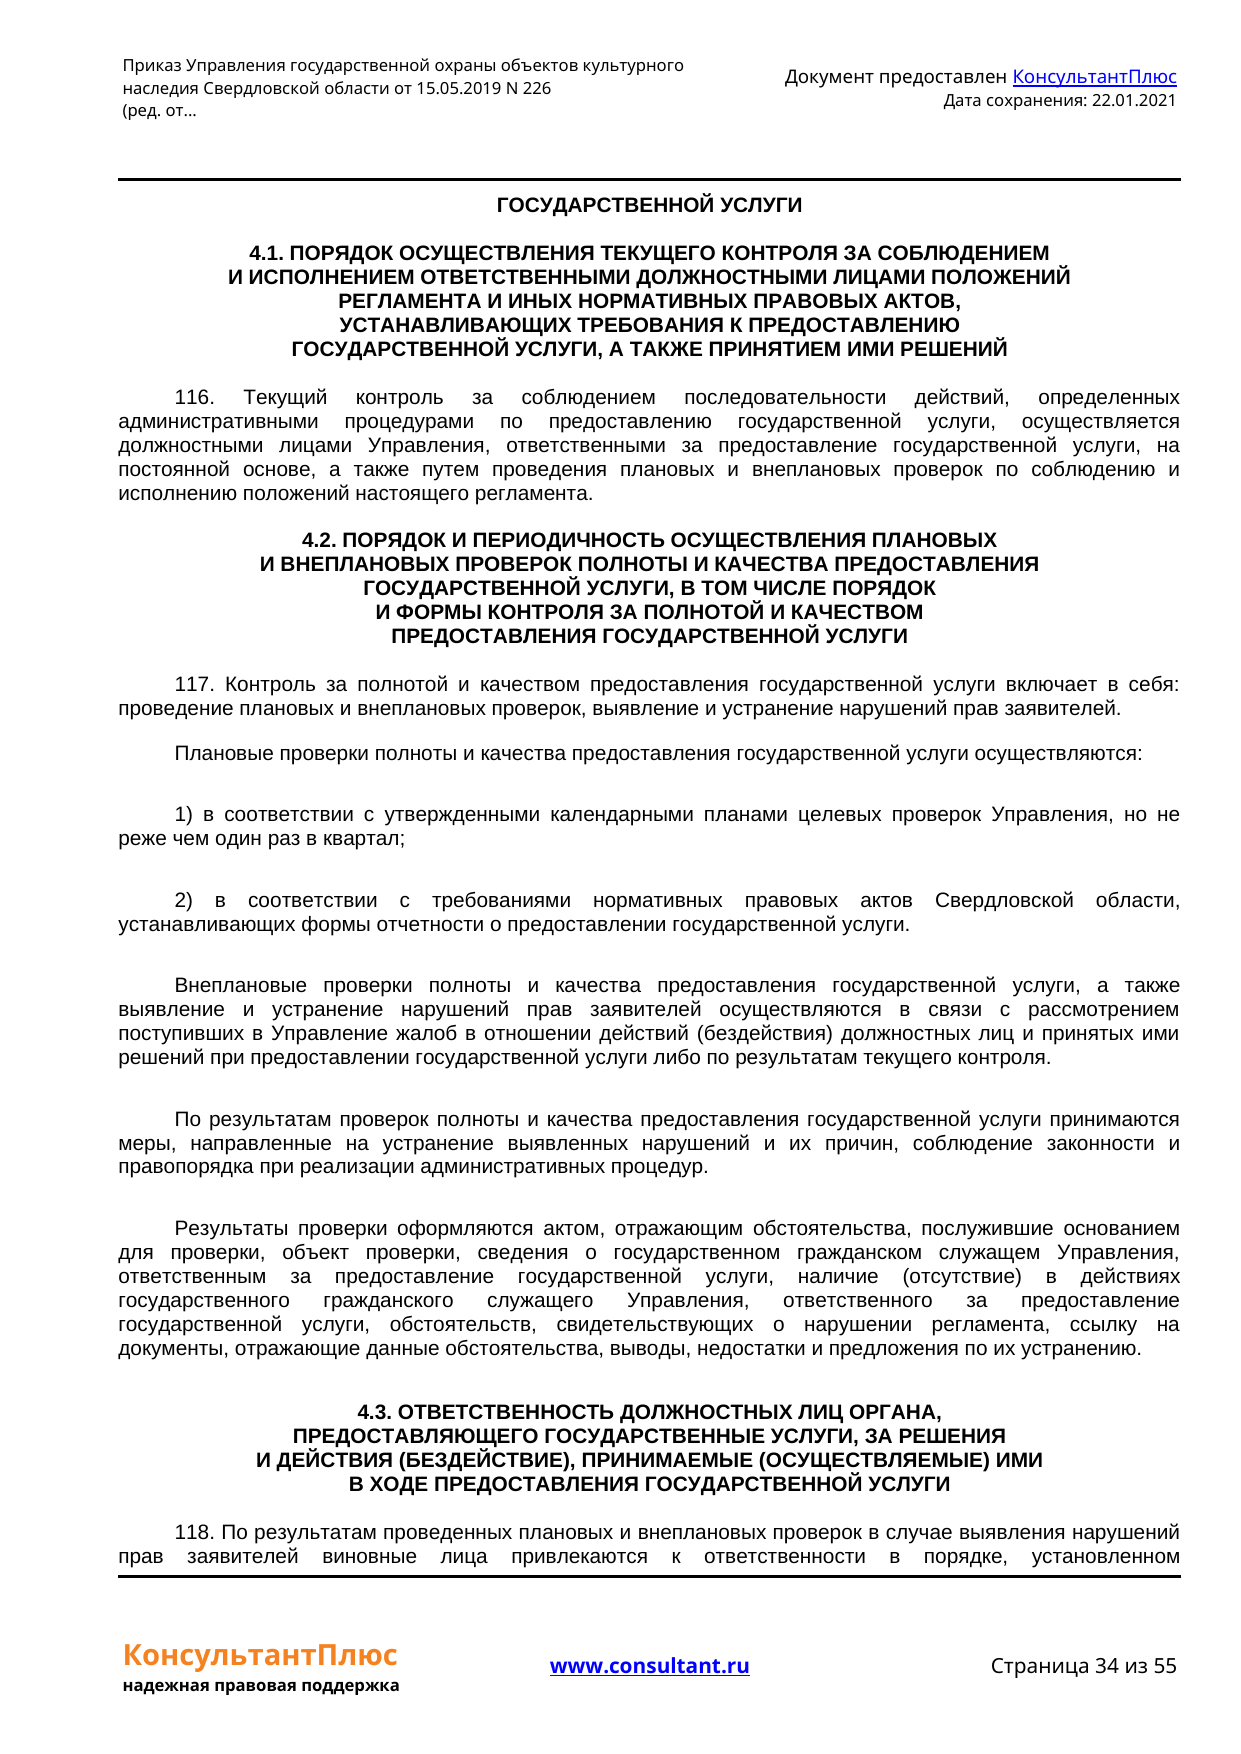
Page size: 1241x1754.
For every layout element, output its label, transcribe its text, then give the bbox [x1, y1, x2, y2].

title 4.1. ПОРЯДОК ОСУЩЕСТВЛЕНИЯ ТЕКУЩЕГО КОНТРОЛЯ ЗА СОБЛЮДЕНИЕМ [118, 241, 1181, 265]
title РЕГЛАМЕНТА И ИНЫХ НОРМАТИВНЫХ ПРАВОВЫХ АКТОВ, [118, 289, 1181, 313]
text Внеплановые проверки полноты и качества предоставления государственной услуги, а также выявление и устранение нарушений прав заявителей осуществляются в связи с рассмотрением поступивших в Управление жалоб в отношении действий (бездействия) должностных лиц и принятых ими решений при предоставлении государственной услуги либо по результатам текущего контроля. [118, 973, 1181, 1069]
text 118. По результатам проведенных плановых и внеплановых проверок в случае выявления нарушений прав заявителей виновные лица привлекаются к ответственности в порядке, установленном [118, 1520, 1181, 1568]
text 117. Контроль за полнотой и качеством предоставления государственной услуги включает в себя: проведение плановых и внеплановых проверок, выявление и устранение нарушений прав заявителей. [118, 672, 1181, 720]
title И ДЕЙСТВИЯ (БЕЗДЕЙСТВИЕ), ПРИНИМАЕМЫЕ (ОСУЩЕСТВЛЯЕМЫЕ) ИМИ [118, 1448, 1181, 1472]
text 116. Текущий контроль за соблюдением последовательности действий, определенных административными процедурами по предоставлению государственной услуги, осуществляется должностными лицами Управления, ответственными за предоставление государственной услуги, на постоянной основе, а также путем проведения плановых и внеплановых проверок по соблюдению и исполнению положений настоящего регламента. [118, 384, 1181, 504]
title В ХОДЕ ПРЕДОСТАВЛЕНИЯ ГОСУДАРСТВЕННОЙ УСЛУГИ [118, 1472, 1181, 1496]
title 4.2. ПОРЯДОК И ПЕРИОДИЧНОСТЬ ОСУЩЕСТВЛЕНИЯ ПЛАНОВЫХ [118, 528, 1181, 552]
text 2) в соответствии с требованиями нормативных правовых актов Свердловской области, устанавливающих формы отчетности о предоставлении государственной услуги. [118, 888, 1181, 936]
text По результатам проверок полноты и качества предоставления государственной услуги принимаются меры, направленные на устранение выявленных нарушений и их причин, соблюдение законности и правопорядка при реализации административных процедур. [118, 1106, 1181, 1178]
title И ФОРМЫ КОНТРОЛЯ ЗА ПОЛНОТОЙ И КАЧЕСТВОМ [118, 600, 1181, 624]
text 1) в соответствии с утвержденными календарными планами целевых проверок Управления, но не реже чем один раз в квартал; [118, 802, 1181, 850]
title И ИСПОЛНЕНИЕМ ОТВЕТСТВЕННЫМИ ДОЛЖНОСТНЫМИ ЛИЦАМИ ПОЛОЖЕНИЙ [118, 265, 1181, 289]
text Результаты проверки оформляются актом, отражающим обстоятельства, послужившие основанием для проверки, объект проверки, сведения о государственном гражданском служащем Управления, ответственным за предоставление государственной услуги, наличие (отсутствие) в действиях государственного гражданского служащего Управления, ответственного за предоставление государственной услуги, обстоятельств, свидетельствующих о нарушении регламента, ссылку на документы, отражающие данные обстоятельства, выводы, недостатки и предложения по их устранению. [118, 1216, 1181, 1359]
title 4.3. ОТВЕТСТВЕННОСТЬ ДОЛЖНОСТНЫХ ЛИЦ ОРГАНА, [118, 1400, 1181, 1424]
text Плановые проверки полноты и качества предоставления государственной услуги осуществляются: [118, 741, 1181, 765]
title И ВНЕПЛАНОВЫХ ПРОВЕРОК ПОЛНОТЫ И КАЧЕСТВА ПРЕДОСТАВЛЕНИЯ [118, 552, 1181, 576]
title ГОСУДАРСТВЕННОЙ УСЛУГИ [118, 193, 1181, 217]
title ГОСУДАРСТВЕННОЙ УСЛУГИ, А ТАКЖЕ ПРИНЯТИЕМ ИМИ РЕШЕНИЙ [118, 337, 1181, 361]
title ПРЕДОСТАВЛЕНИЯ ГОСУДАРСТВЕННОЙ УСЛУГИ [118, 624, 1181, 648]
title ПРЕДОСТАВЛЯЮЩЕГО ГОСУДАРСТВЕННЫЕ УСЛУГИ, ЗА РЕШЕНИЯ [118, 1424, 1181, 1448]
title УСТАНАВЛИВАЮЩИХ ТРЕБОВАНИЯ К ПРЕДОСТАВЛЕНИЮ [118, 313, 1181, 337]
title ГОСУДАРСТВЕННОЙ УСЛУГИ, В ТОМ ЧИСЛЕ ПОРЯДОК [118, 576, 1181, 600]
